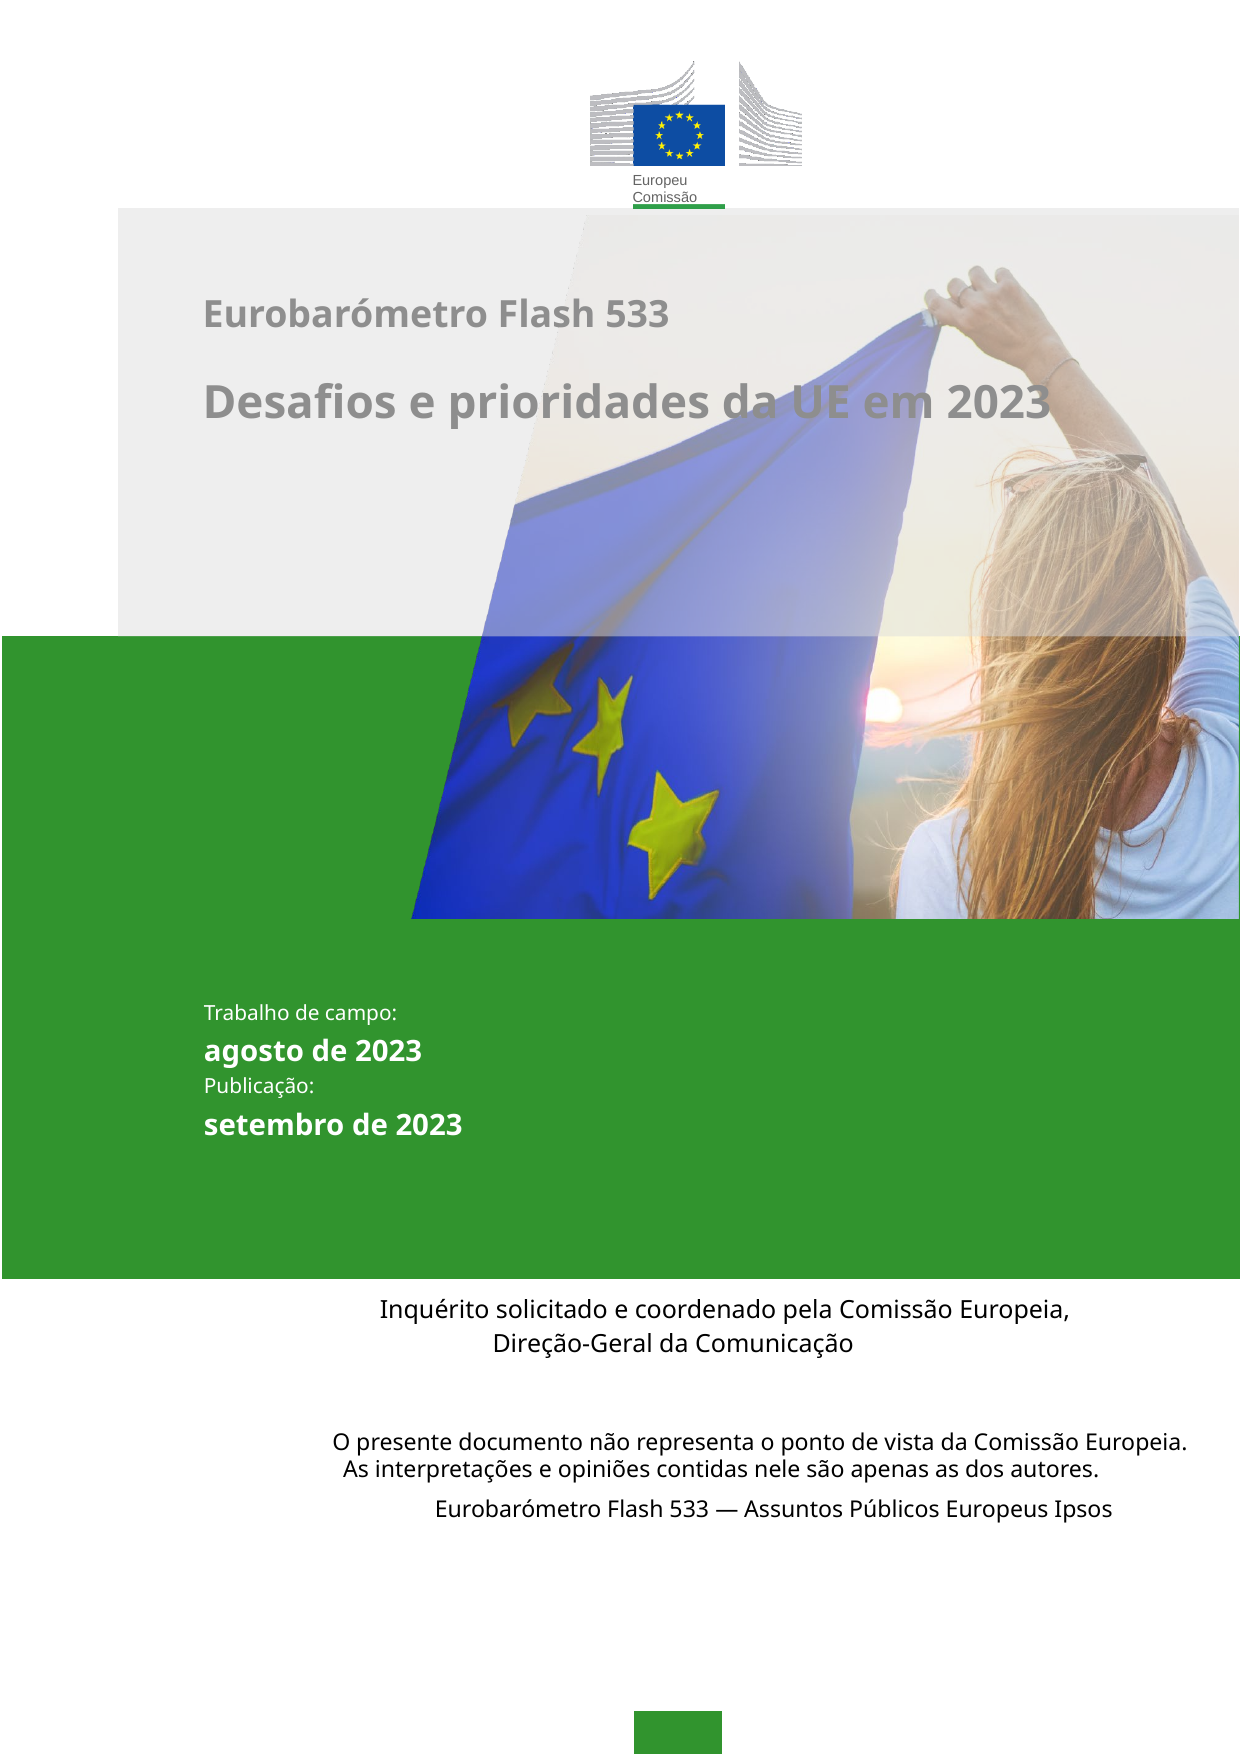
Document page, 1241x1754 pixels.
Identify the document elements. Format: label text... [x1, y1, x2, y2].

text 6 [417, 397, 427, 403]
picture [411, 637, 1239, 919]
text 6 [411, 215, 1239, 637]
picture [590, 61, 802, 209]
